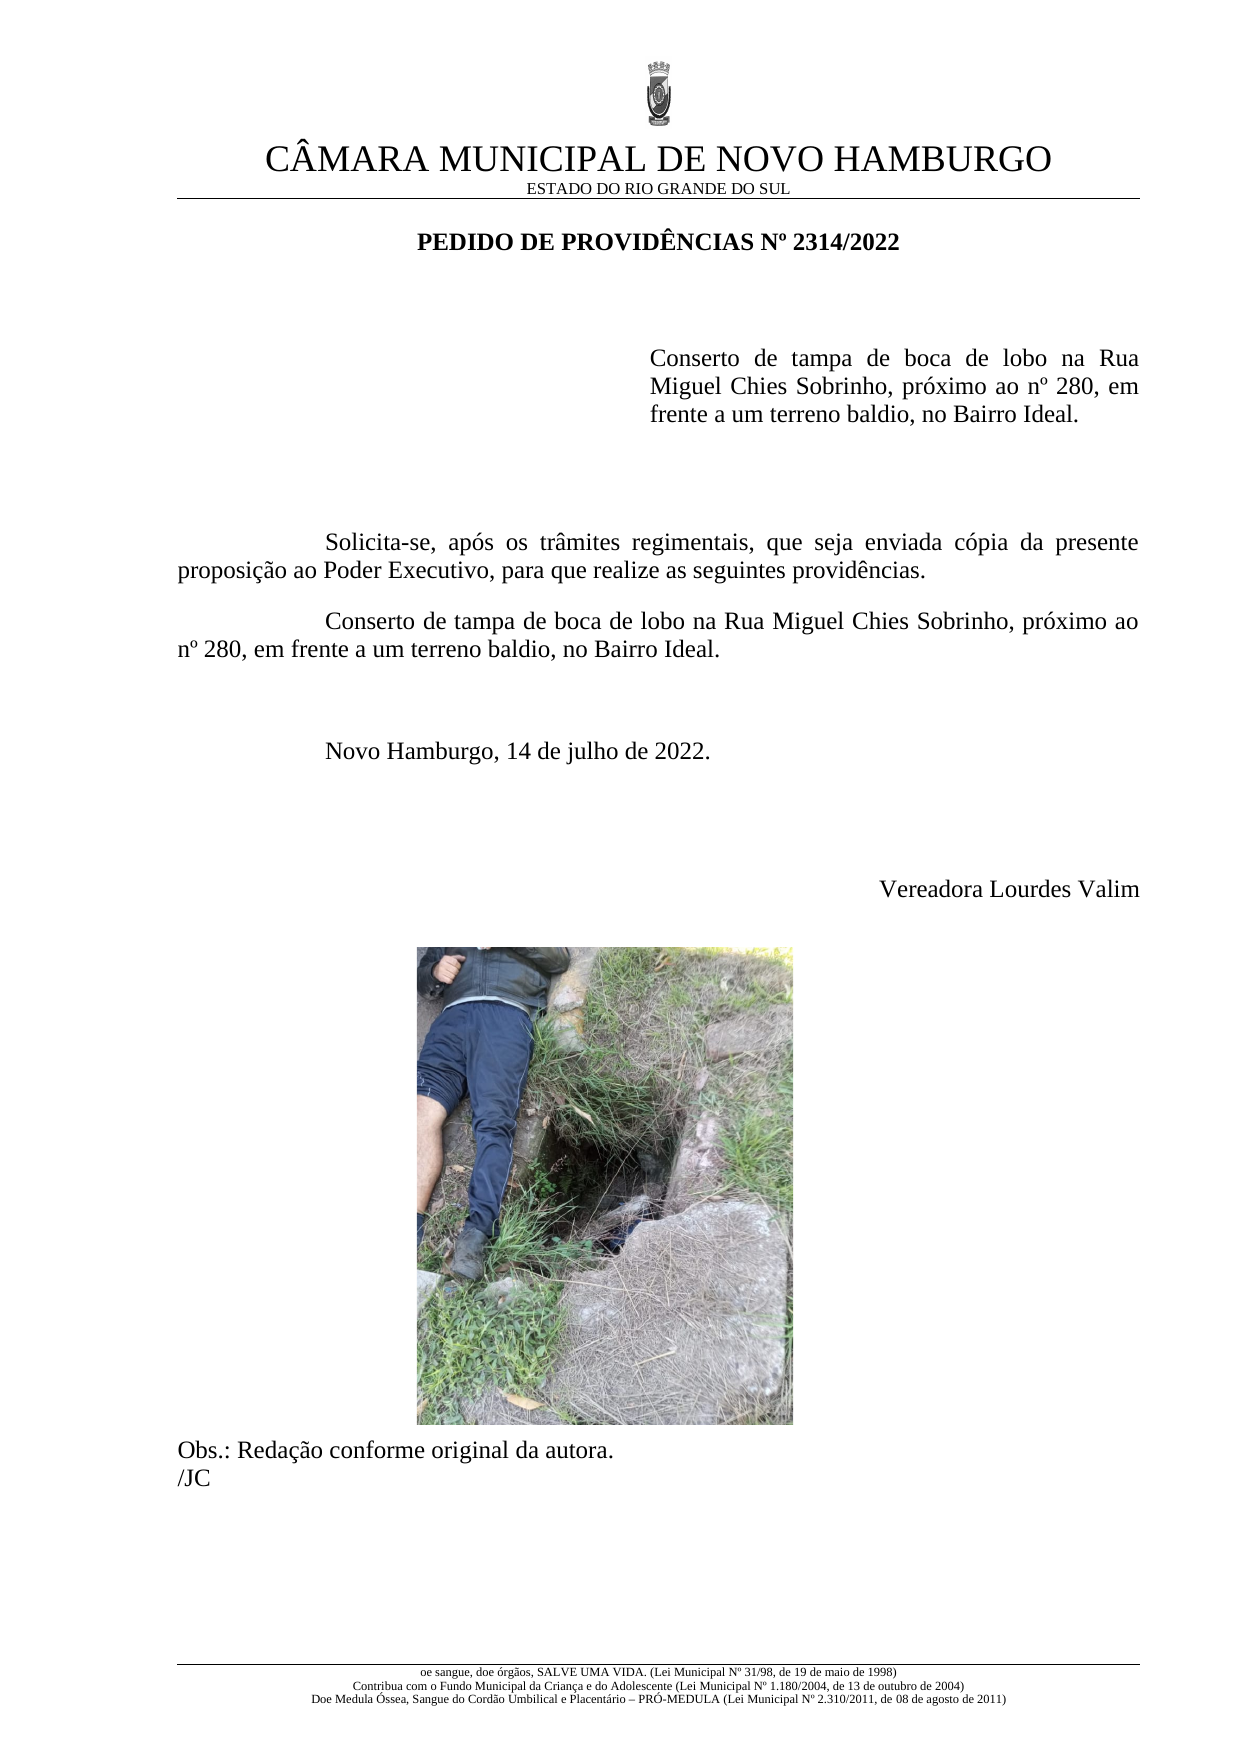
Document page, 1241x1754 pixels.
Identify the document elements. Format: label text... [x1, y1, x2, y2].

text Novo Hamburgo, 14 de julho de 2022. [177, 737, 1140, 765]
text PEDIDO DE PROVIDÊNCIAS Nº 2314/2022 [177, 228, 1140, 256]
text Vereadora Lourdes Valim [177, 875, 1140, 903]
text Obs.: Redação conforme original da autora. [177, 1436, 1140, 1464]
text Conserto de tampa de boca de lobo na Rua Miguel Chies Sobrinho, próximo ao nº 280, em frente a um terreno baldio, no Bairro Ideal. [177, 607, 1140, 662]
picture [416, 947, 794, 1425]
text Solicita-se, após os trâmites regimentais, que seja enviada cópia da presente proposição ao Poder Executivo, para que realize as seguintes providências. [177, 528, 1140, 583]
text Conserto de tampa de boca de lobo na Rua Miguel Chies Sobrinho, próximo ao nº 280, em frente a um terreno baldio, no Bairro Ideal. [649, 344, 1140, 428]
text /JC [177, 1464, 1140, 1492]
